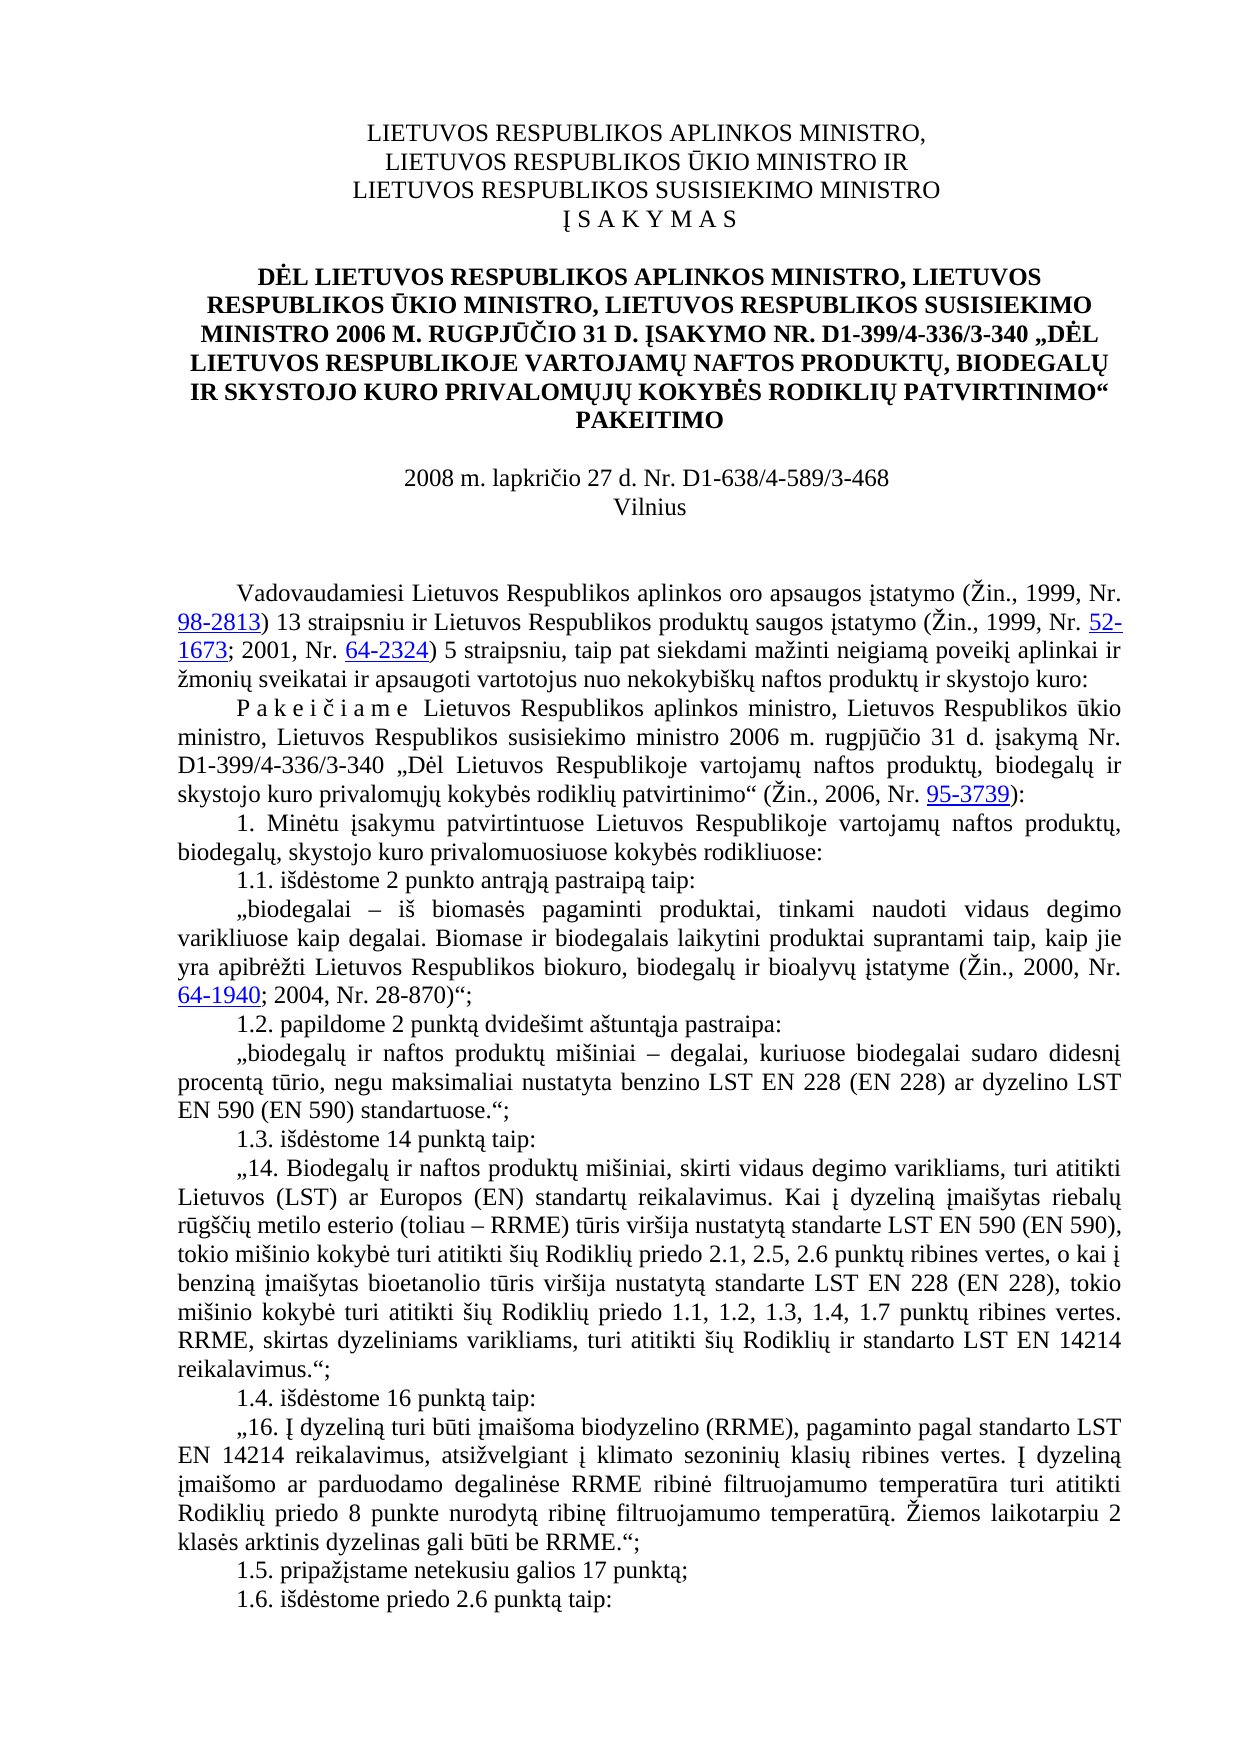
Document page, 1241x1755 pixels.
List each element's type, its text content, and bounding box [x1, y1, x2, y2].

text 1.2. papildome 2 punktą dvidešimt aštuntąja pastraipa: [177, 1009, 1122, 1038]
text 1.6. išdėstome priedo 2.6 punktą taip: [177, 1584, 1122, 1613]
text ĮSAKYMAS [177, 204, 1122, 233]
text LIETUVOS RESPUBLIKOS ŪKIO MINISTRO IR [177, 147, 1122, 176]
text 2008 m. lapkričio 27 d. Nr. D1-638/4-589/3-468 [177, 463, 1122, 492]
text Vilnius [177, 492, 1122, 521]
text 1. Minėtu įsakymu patvirtintuose Lietuvos Respublikoje vartojamų naftos produktų, biodegalų, skystojo kuro privalomuosiuose kokybės rodikliuose: [177, 808, 1122, 866]
text „16. Į dyzeliną turi būti įmaišoma biodyzelino (RRME), pagaminto pagal standarto LST EN 14214 reikalavimus, atsižvelgiant į klimato sezoninių klasių ribines vertes. Į dyzeliną įmaišomo ar parduodamo degalinėse RRME ribinė filtruojamumo temperatūra turi atitikti Rodiklių priedo 8 punkte nurodytą ribinę filtruojamumo temperatūrą. Žiemos laikotarpiu 2 klasės arktinis dyzelinas gali būti be RRME.“; [177, 1412, 1122, 1556]
text „14. Biodegalų ir naftos produktų mišiniai, skirti vidaus degimo varikliams, turi atitikti Lietuvos (LST) ar Europos (EN) standartų reikalavimus. Kai į dyzeliną įmaišytas riebalų rūgščių metilo esterio (toliau – RRME) tūris viršija nustatytą standarte LST EN 590 (EN 590), tokio mišinio kokybė turi atitikti šių Rodiklių priedo 2.1, 2.5, 2.6 punktų ribines vertes, o kai į benziną įmaišytas bioetanolio tūris viršija nustatytą standarte LST EN 228 (EN 228), tokio mišinio kokybė turi atitikti šių Rodiklių priedo 1.1, 1.2, 1.3, 1.4, 1.7 punktų ribines vertes. RRME, skirtas dyzeliniams varikliams, turi atitikti šių Rodiklių ir standarto LST EN 14214 reikalavimus.“; [177, 1153, 1122, 1383]
text DĖL LIETUVOS RESPUBLIKOS APLINKOS MINISTRO, LIETUVOS RESPUBLIKOS ŪKIO MINISTRO, LIETUVOS RESPUBLIKOS SUSISIEKIMO MINISTRO 2006 M. RUGPJŪČIO 31 D. ĮSAKYMO NR. D1-399/4-336/3-340 „DĖL LIETUVOS RESPUBLIKOJE VARTOJAMŲ NAFTOS PRODUKTŲ, BIODEGALŲ IR SKYSTOJO KURO PRIVALOMŲJŲ KOKYBĖS RODIKLIŲ PATVIRTINIMO“ PAKEITIMO [177, 262, 1122, 434]
text LIETUVOS RESPUBLIKOS APLINKOS MINISTRO, [177, 118, 1122, 147]
text 1.3. išdėstome 14 punktą taip: [177, 1124, 1122, 1153]
text LIETUVOS RESPUBLIKOS SUSISIEKIMO MINISTRO [177, 176, 1122, 204]
text Pakeičiame Lietuvos Respublikos aplinkos ministro, Lietuvos Respublikos ūkio ministro, Lietuvos Respublikos susisiekimo ministro 2006 m. rugpjūčio 31 d. įsakymą Nr. D1-399/4-336/3-340 „Dėl Lietuvos Respublikoje vartojamų naftos produktų, biodegalų ir skystojo kuro privalomųjų kokybės rodiklių patvirtinimo“ (Žin., 2006, Nr. 95-3739): [177, 693, 1122, 808]
text 1.4. išdėstome 16 punktą taip: [177, 1383, 1122, 1412]
text 1.1. išdėstome 2 punkto antrąją pastraipą taip: [177, 866, 1122, 894]
text 1.5. pripažįstame netekusiu galios 17 punktą; [177, 1556, 1122, 1584]
text „biodegalai – iš biomasės pagaminti produktai, tinkami naudoti vidaus degimo varikliuose kaip degalai. Biomase ir biodegalais laikytini produktai suprantami taip, kaip jie yra apibrėžti Lietuvos Respublikos biokuro, biodegalų ir bioalyvų įstatyme (Žin., 2000, Nr. 64-1940; 2004, Nr. 28-870)“; [177, 894, 1122, 1009]
text „biodegalų ir naftos produktų mišiniai – degalai, kuriuose biodegalai sudaro didesnį procentą tūrio, negu maksimaliai nustatyta benzino LST EN 228 (EN 228) ar dyzelino LST EN 590 (EN 590) standartuose.“; [177, 1038, 1122, 1124]
text Vadovaudamiesi Lietuvos Respublikos aplinkos oro apsaugos įstatymo (Žin., 1999, Nr. 98-2813) 13 straipsniu ir Lietuvos Respublikos produktų saugos įstatymo (Žin., 1999, Nr. 52-1673; 2001, Nr. 64-2324) 5 straipsniu, taip pat siekdami mažinti neigiamą poveikį aplinkai ir žmonių sveikatai ir apsaugoti vartotojus nuo nekokybiškų naftos produktų ir skystojo kuro: [177, 578, 1122, 693]
